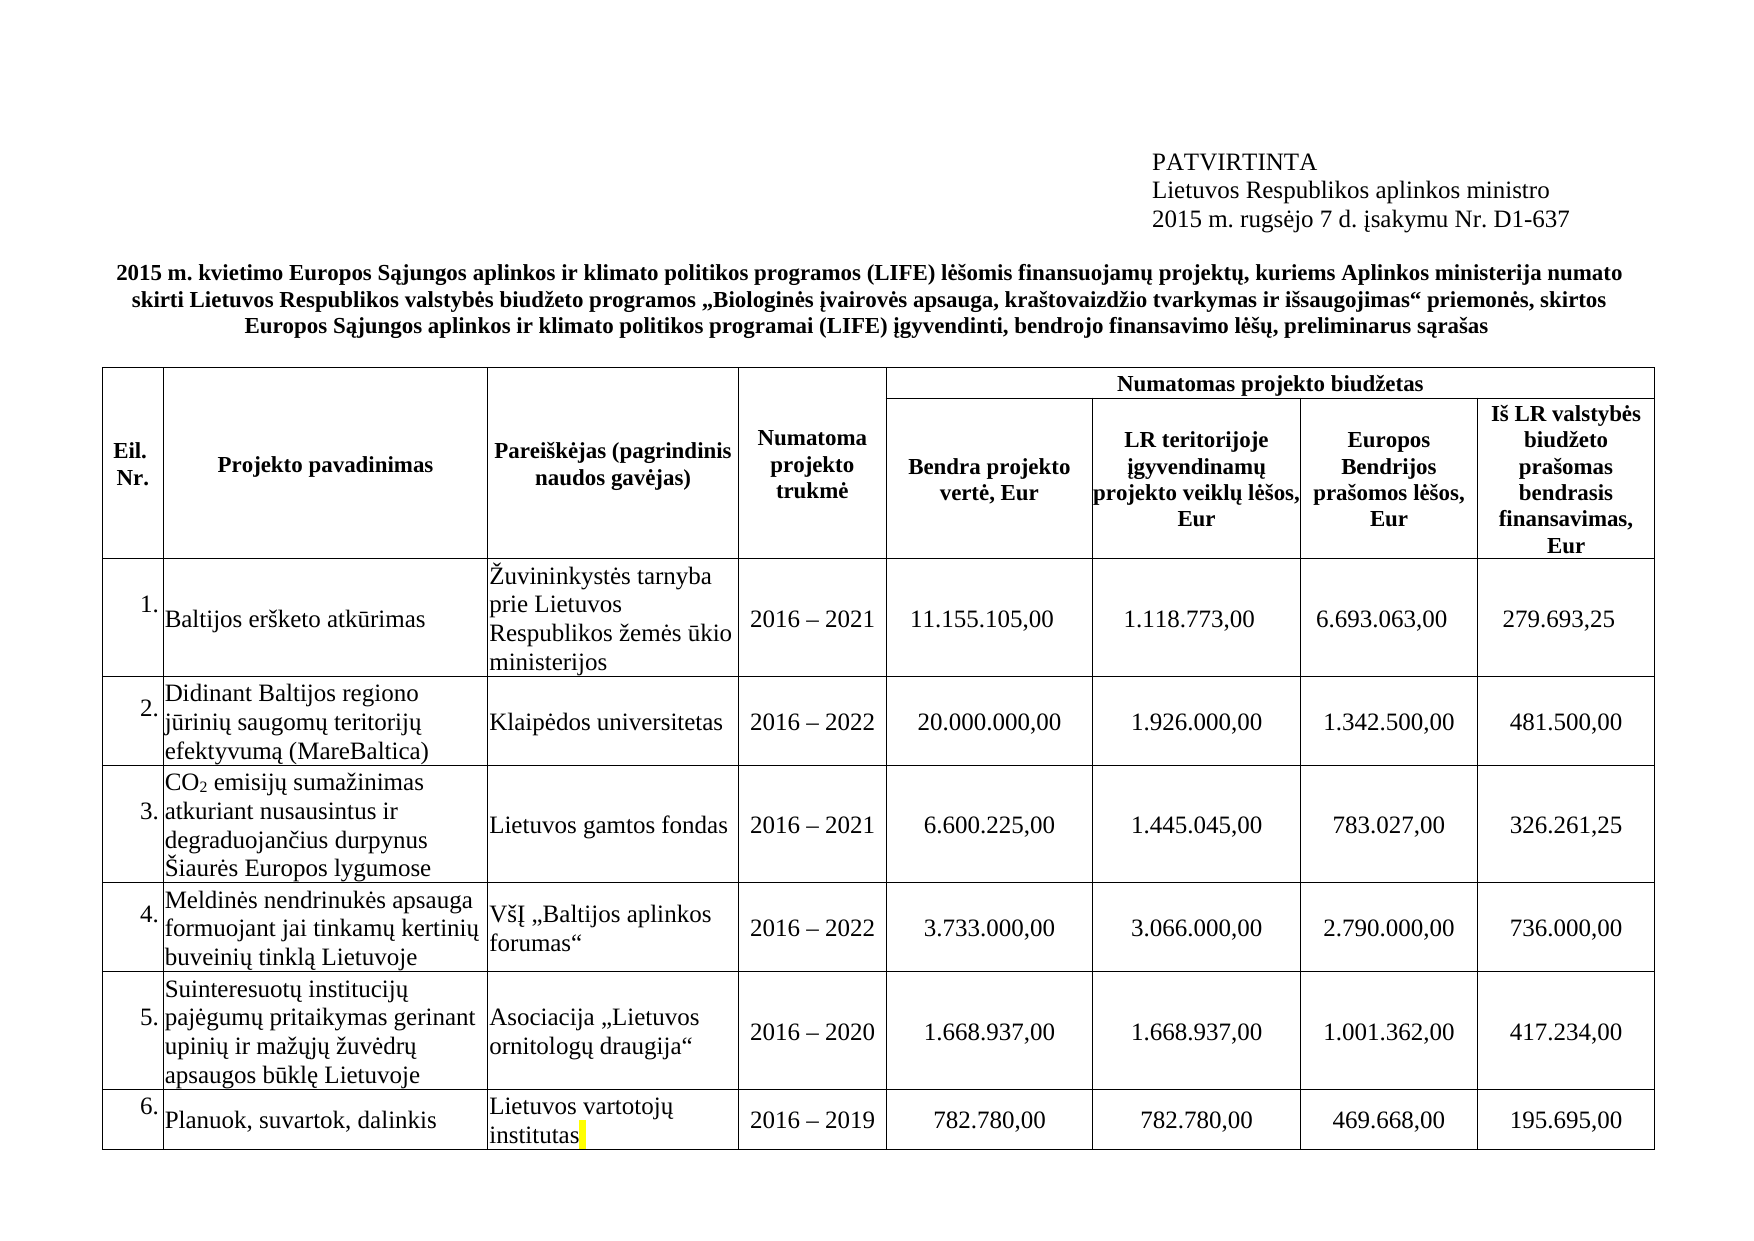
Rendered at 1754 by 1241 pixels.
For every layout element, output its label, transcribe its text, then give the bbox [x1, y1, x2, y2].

table_cell 4. [103, 883, 163, 971]
table_cell 1.668.937,00 [1093, 972, 1300, 1089]
table_cell Žuvininkystės tarnyba prie Lietuvos Respublikos žemės ūkio ministerijos [488, 559, 738, 676]
table_header Pareiškėjas (pagrindinis naudos gavėjas) [488, 368, 738, 558]
table_cell 279.693,25 [1478, 559, 1654, 676]
table_cell Lietuvos vartotojų institutas [488, 1090, 738, 1149]
text 2015 m. rugsėjo 7 d. įsakymu Nr. D1-637 [1152, 204, 1639, 233]
table_header Numatoma projekto trukmė [739, 368, 886, 558]
text Lietuvos Respublikos aplinkos ministro [1152, 176, 1639, 204]
table_cell 2016 – 2021 [739, 559, 886, 676]
table_cell 2016 – 2020 [739, 972, 886, 1089]
table_cell 2016 – 2022 [739, 883, 886, 971]
table_cell 1. [103, 559, 163, 676]
table_cell 1.342.500,00 [1301, 677, 1477, 764]
table_cell 5. [103, 972, 163, 1089]
table_cell 326.261,25 [1478, 766, 1654, 882]
table_cell Suinteresuotų institucijų pajėgumų pritaikymas gerinant upinių ir mažųjų žuvėdrų apsaugos būklę Lietuvoje [164, 972, 487, 1089]
table_cell Lietuvos gamtos fondas [488, 766, 738, 882]
table_cell 195.695,00 [1478, 1090, 1654, 1149]
table_cell 417.234,00 [1478, 972, 1654, 1089]
table_cell VšĮ „Baltijos aplinkos forumas“ [488, 883, 738, 971]
table_cell 2.790.000,00 [1301, 883, 1477, 971]
table_cell 3.066.000,00 [1093, 883, 1300, 971]
table_cell Asociacija „Lietuvos ornitologų draugija“ [488, 972, 738, 1089]
text 2015 m. kvietimo Europos Sąjungos aplinkos ir klimato politikos programos (LIFE) lėšomis finansuojamų projektų, kuriems Aplinkos ministerija numato skirti Lietuvos Respublikos valstybės biudžeto programos „Biologinės įvairovės apsauga, kraštovaizdžio tvarkymas ir išsaugojimas“ priemonės, skirtos Europos Sąjungos aplinkos ir klimato politikos programai (LIFE) įgyvendinti, bendrojo finansavimo lėšų, preliminarus sąrašas [103, 259, 1636, 338]
table_cell Iš LR valstybės biudžeto prašomas bendrasis finansavimas, Eur [1478, 399, 1654, 558]
table_cell 3. [103, 766, 163, 882]
table_cell 1.926.000,00 [1093, 677, 1300, 764]
table_cell 782.780,00 [887, 1090, 1092, 1149]
table_cell Klaipėdos universitetas [488, 677, 738, 764]
table_cell 783.027,00 [1301, 766, 1477, 882]
table_cell 2016 – 2019 [739, 1090, 886, 1149]
table_cell 1.445.045,00 [1093, 766, 1300, 882]
table_cell 2016 – 2021 [739, 766, 886, 882]
table_cell Bendra projekto vertė, Eur [887, 399, 1092, 558]
table_cell 2016 – 2022 [739, 677, 886, 764]
table_cell Europos Bendrijos prašomos lėšos, Eur [1301, 399, 1477, 558]
table_cell 1.118.773,00 [1093, 559, 1300, 676]
table_cell Meldinės nendrinukės apsauga formuojant jai tinkamų kertinių buveinių tinklą Lietuvoje [164, 883, 487, 971]
table_cell 3.733.000,00 [887, 883, 1092, 971]
table_cell Didinant Baltijos regiono jūrinių saugomų teritorijų efektyvumą (MareBaltica) [164, 677, 487, 764]
table_header Numatomas projekto biudžetas [887, 368, 1654, 397]
table_cell 6. [103, 1090, 163, 1149]
table_cell 6.600.225,00 [887, 766, 1092, 882]
table_cell Planuok, suvartok, dalinkis [164, 1090, 487, 1149]
table_cell 469.668,00 [1301, 1090, 1477, 1149]
table_cell 20.000.000,00 [887, 677, 1092, 764]
table_cell 1.668.937,00 [887, 972, 1092, 1089]
table_cell CO2 emisijų sumažinimas atkuriant nusausintus ir degraduojančius durpynus Šiaurės Europos lygumose [164, 766, 487, 882]
table_cell 736.000,00 [1478, 883, 1654, 971]
table_cell LR teritorijoje įgyvendinamų projekto veiklų lėšos, Eur [1093, 399, 1300, 558]
table_cell Baltijos eršketo atkūrimas [164, 559, 487, 676]
table_cell 2. [103, 677, 163, 764]
table_header Projekto pavadinimas [164, 368, 487, 558]
table_cell 481.500,00 [1478, 677, 1654, 764]
table_cell 6.693.063,00 [1301, 559, 1477, 676]
table_cell 782.780,00 [1093, 1090, 1300, 1149]
table_cell 1.001.362,00 [1301, 972, 1477, 1089]
table_cell 11.155.105,00 [887, 559, 1092, 676]
table_header Eil. Nr. [103, 368, 163, 558]
text PATVIRTINTA [1152, 147, 1639, 176]
